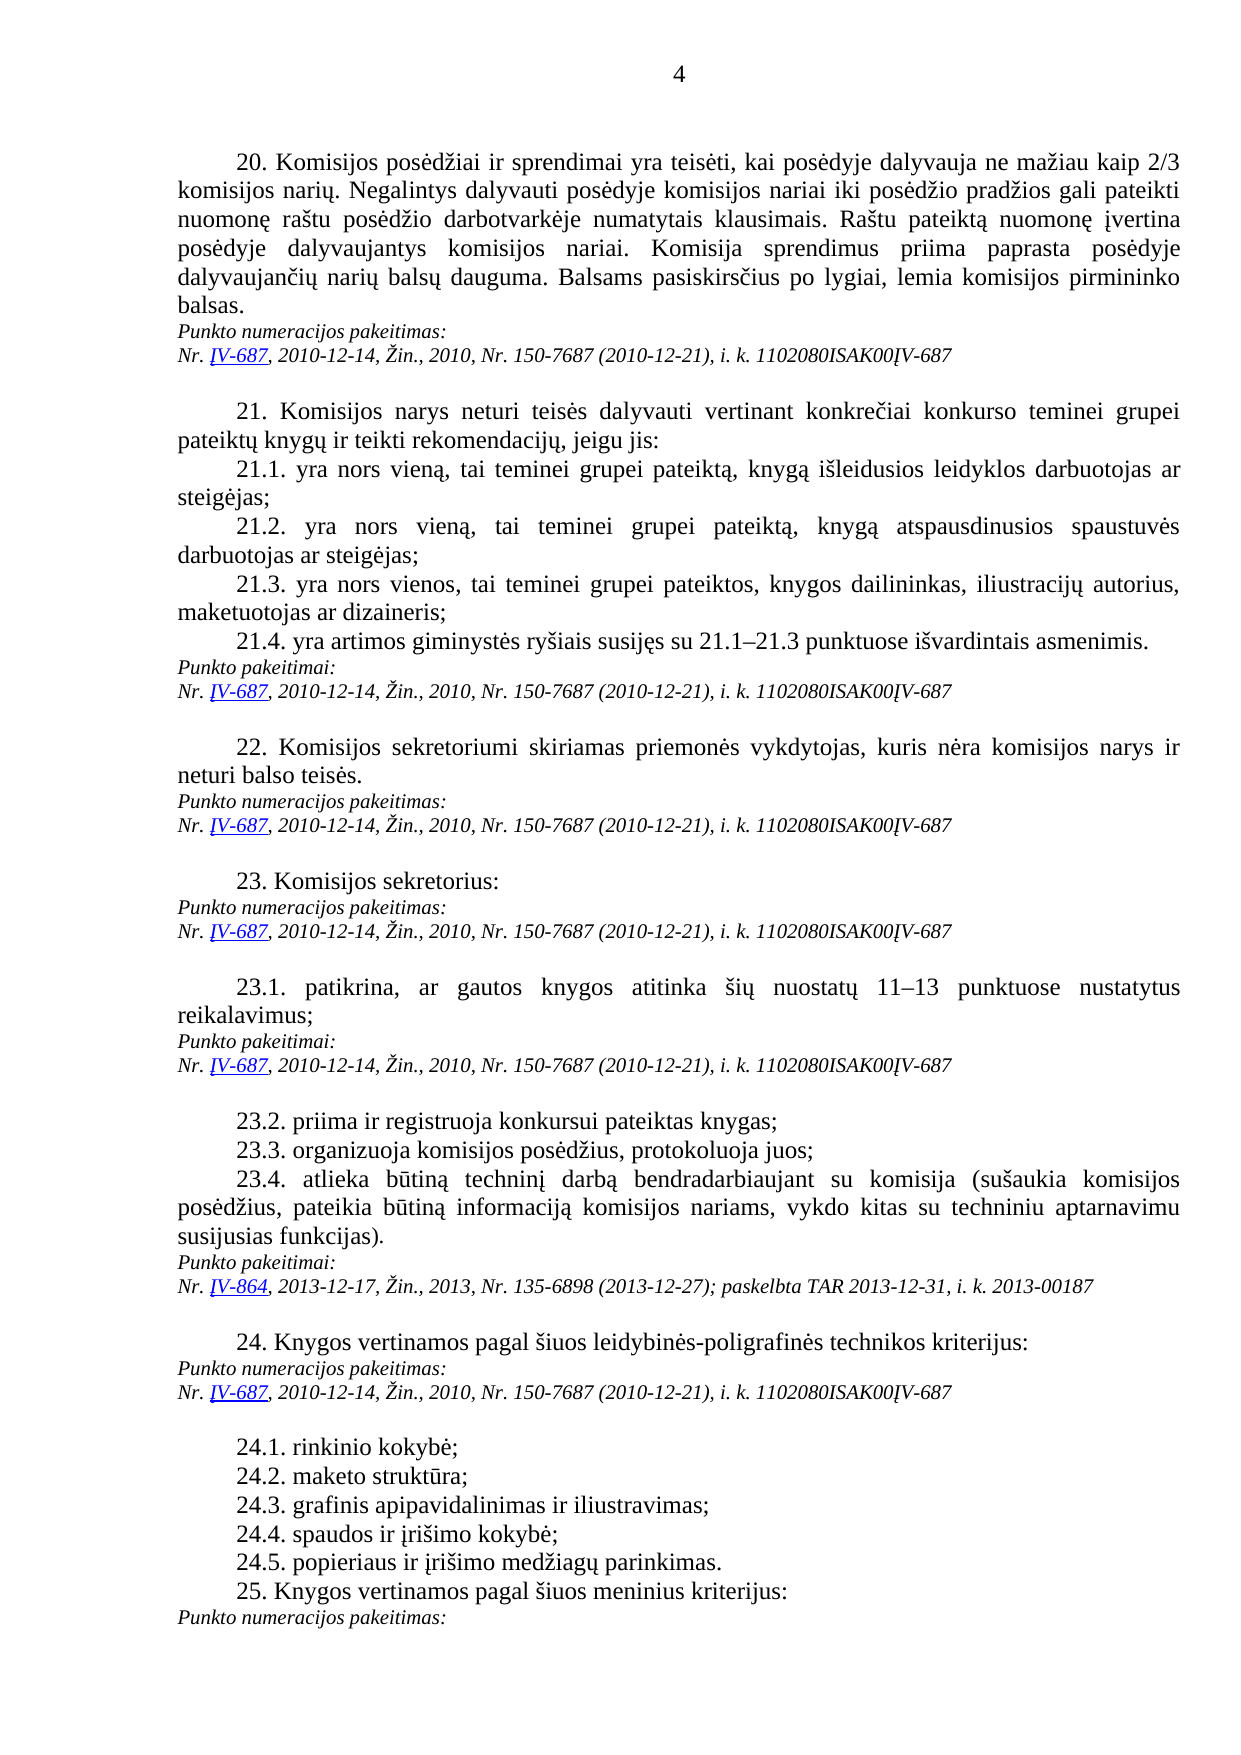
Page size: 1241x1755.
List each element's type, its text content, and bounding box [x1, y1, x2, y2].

text 24.2. maketo struktūra; [177, 1461, 1181, 1490]
text 24.4. spaudos ir įrišimo kokybė; [177, 1519, 1181, 1547]
text Nr. ĮV-687, 2010-12-14, Žin., 2010, Nr. 150-7687 (2010-12-21), i. k. 1102080ISAK00ĮV-687 [177, 679, 1181, 703]
text 24. Knygos vertinamos pagal šiuos leidybinės-poligrafinės technikos kriterijus: [177, 1327, 1181, 1356]
text Punkto pakeitimai: [177, 655, 1181, 679]
text 21.3. yra nors vienos, tai teminei grupei pateiktos, knygos dailininkas, iliustracijų autorius, maketuotojas ar dizaineris; [177, 569, 1181, 626]
text 23.2. priima ir registruoja konkursui pateiktas knygas; [177, 1106, 1181, 1135]
text 21.2. yra nors vieną, tai teminei grupei pateiktą, knygą atspausdinusios spaustuvės darbuotojas ar steigėjas; [177, 511, 1181, 569]
text 23.3. organizuoja komisijos posėdžius, protokoluoja juos; [177, 1135, 1181, 1164]
text Punkto pakeitimai: [177, 1029, 1181, 1053]
text 24.3. grafinis apipavidalinimas ir iliustravimas; [177, 1490, 1181, 1519]
text Nr. ĮV-864, 2013-12-17, Žin., 2013, Nr. 135-6898 (2013-12-27); paskelbta TAR 2013-12-31, i. k. 2013-00187 [177, 1274, 1181, 1298]
text 21.4. yra artimos giminystės ryšiais susijęs su 21.1–21.3 punktuose išvardintais asmenimis. [177, 626, 1181, 655]
text Nr. ĮV-687, 2010-12-14, Žin., 2010, Nr. 150-7687 (2010-12-21), i. k. 1102080ISAK00ĮV-687 [177, 919, 1181, 943]
text Punkto numeracijos pakeitimas: [177, 319, 1181, 343]
text 23.4. atlieka būtiną techninį darbą bendradarbiaujant su komisija (sušaukia komisijos posėdžius, pateikia būtiną informaciją komisijos nariams, vykdo kitas su techniniu aptarnavimu susijusias funkcijas). [177, 1164, 1181, 1250]
text Nr. ĮV-687, 2010-12-14, Žin., 2010, Nr. 150-7687 (2010-12-21), i. k. 1102080ISAK00ĮV-687 [177, 1380, 1181, 1404]
text 21. Komisijos narys neturi teisės dalyvauti vertinant konkrečiai konkurso teminei grupei pateiktų knygų ir teikti rekomendacijų, jeigu jis: [177, 396, 1181, 454]
text Punkto numeracijos pakeitimas: [177, 789, 1181, 813]
text 21.1. yra nors vieną, tai teminei grupei pateiktą, knygą išleidusios leidyklos darbuotojas ar steigėjas; [177, 454, 1181, 511]
text 23.1. patikrina, ar gautos knygos atitinka šių nuostatų 11–13 punktuose nustatytus reikalavimus; [177, 972, 1181, 1029]
text Punkto numeracijos pakeitimas: [177, 1356, 1181, 1380]
text Punkto numeracijos pakeitimas: [177, 895, 1181, 919]
text Punkto numeracijos pakeitimas: [177, 1605, 1181, 1629]
text 20. Komisijos posėdžiai ir sprendimai yra teisėti, kai posėdyje dalyvauja ne mažiau kaip 2/3 komisijos narių. Negalintys dalyvauti posėdyje komisijos nariai iki posėdžio pradžios gali pateikti nuomonę raštu posėdžio darbotvarkėje numatytais klausimais. Raštu pateiktą nuomonę įvertina posėdyje dalyvaujantys komisijos nariai. Komisija sprendimus priima paprasta posėdyje dalyvaujančių narių balsų dauguma. Balsams pasiskirsčius po lygiai, lemia komisijos pirmininko balsas. [177, 147, 1181, 319]
text 25. Knygos vertinamos pagal šiuos meninius kriterijus: [177, 1576, 1181, 1605]
text Nr. ĮV-687, 2010-12-14, Žin., 2010, Nr. 150-7687 (2010-12-21), i. k. 1102080ISAK00ĮV-687 [177, 813, 1181, 837]
text 23. Komisijos sekretorius: [177, 866, 1181, 895]
text Nr. ĮV-687, 2010-12-14, Žin., 2010, Nr. 150-7687 (2010-12-21), i. k. 1102080ISAK00ĮV-687 [177, 1053, 1181, 1077]
text 24.5. popieriaus ir įrišimo medžiagų parinkimas. [177, 1547, 1181, 1576]
text 22. Komisijos sekretoriumi skiriamas priemonės vykdytojas, kuris nėra komisijos narys ir neturi balso teisės. [177, 732, 1181, 789]
text Punkto pakeitimai: [177, 1250, 1181, 1274]
text 24.1. rinkinio kokybė; [177, 1432, 1181, 1461]
text Nr. ĮV-687, 2010-12-14, Žin., 2010, Nr. 150-7687 (2010-12-21), i. k. 1102080ISAK00ĮV-687 [177, 343, 1181, 367]
